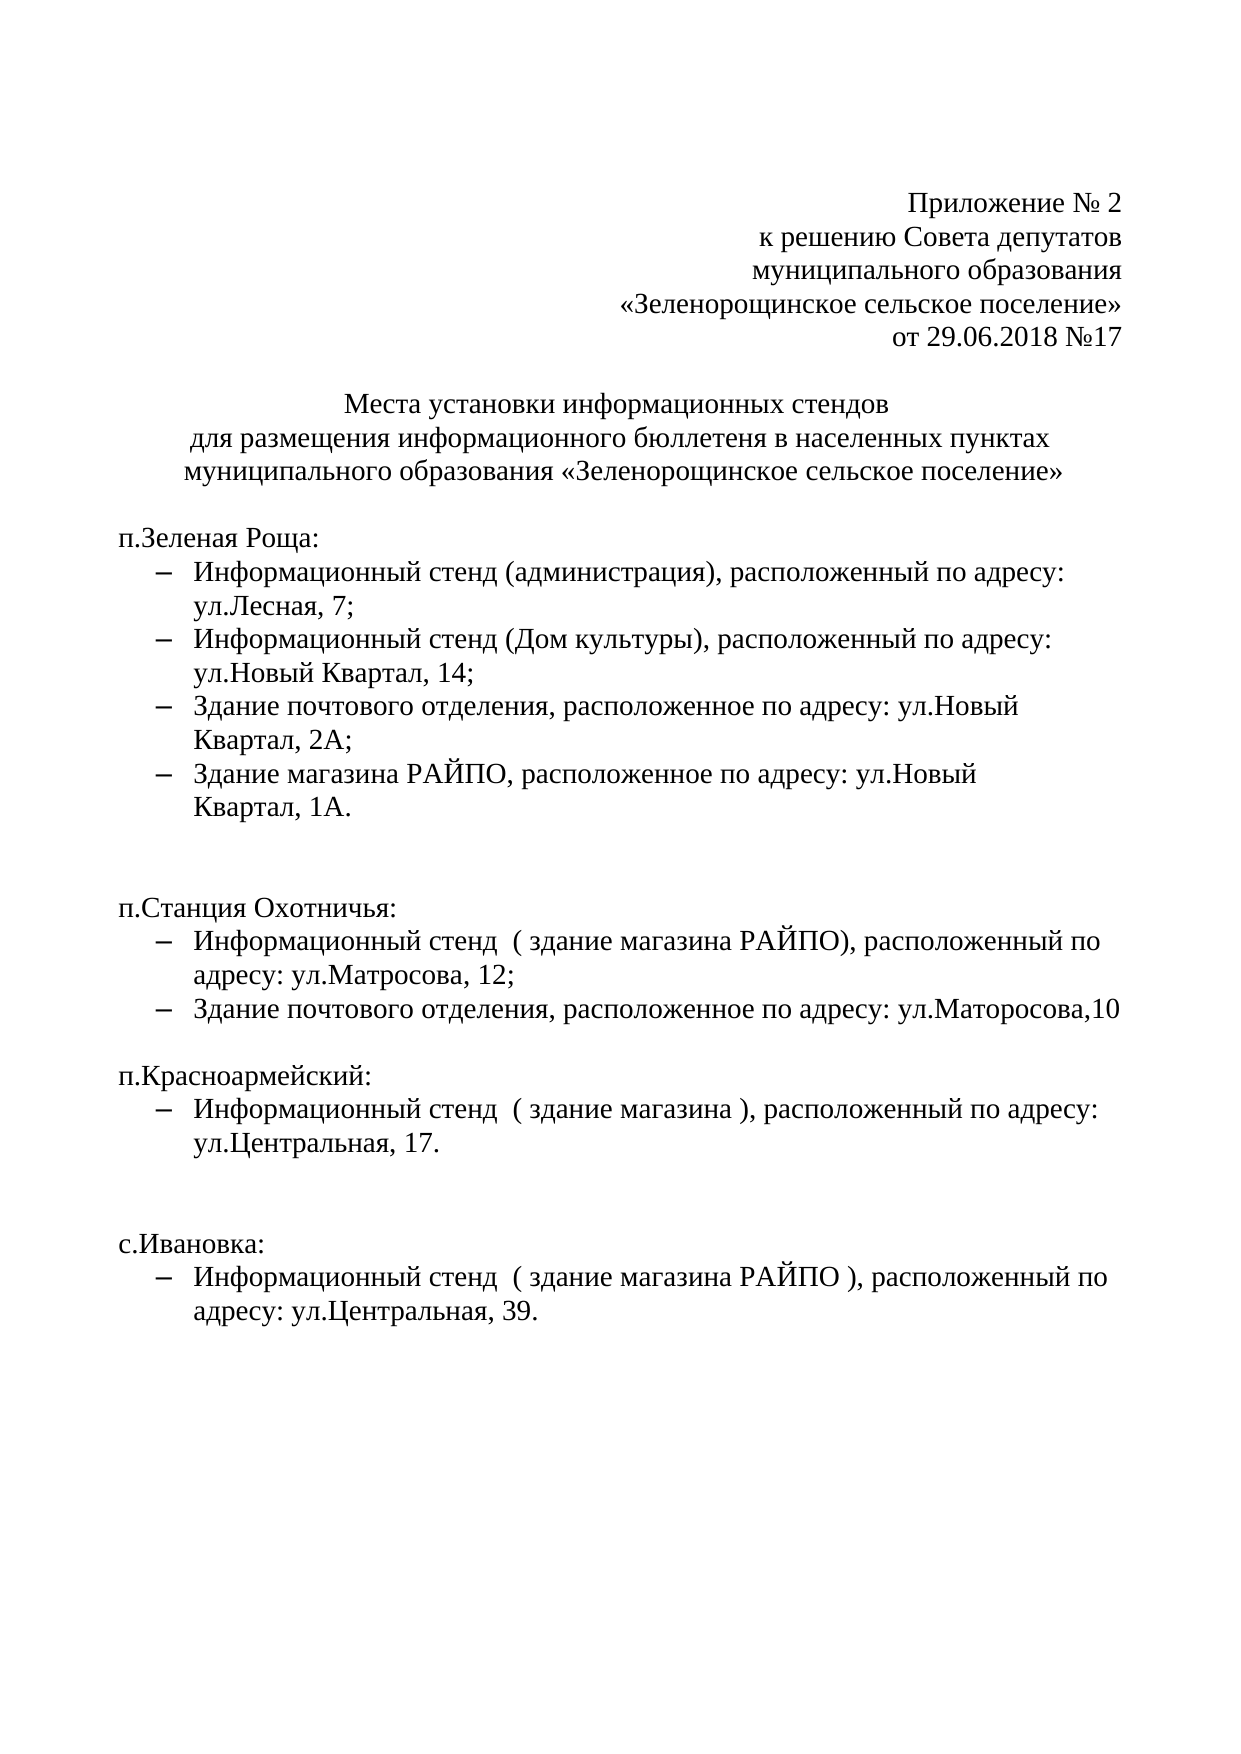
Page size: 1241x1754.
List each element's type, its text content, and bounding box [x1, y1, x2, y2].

text с.Ивановка: [118, 1226, 1122, 1259]
list Информационный стенд (администрация), расположенный по адресу: ул.Лесная, 7; [156, 554, 1122, 621]
list Информационный стенд ( здание магазина РАЙПО), расположенный по адресу: ул.Матросова, 12; [156, 923, 1122, 991]
text муниципального образования [118, 252, 1122, 286]
text п.Станция Охотничья: [118, 890, 1122, 923]
text п.Зеленая Роща: [118, 521, 1122, 554]
list Информационный стенд ( здание магазина РАЙПО ), расположенный по адресу: ул.Центральная, 39. [156, 1259, 1122, 1326]
text к решению Совета депутатов [118, 219, 1122, 252]
list Квартал, 1А. [156, 789, 1122, 823]
text муниципального образования «Зеленорощинское сельское поселение» [118, 453, 1122, 487]
list Информационный стенд (Дом культуры), расположенный по адресу: ул.Новый Квартал, 14; [156, 621, 1122, 688]
text п.Красноармейский: [118, 1058, 1122, 1091]
text «Зеленорощинское сельское поселение» [118, 286, 1122, 319]
text от 29.06.2018 №17 [118, 319, 1122, 353]
text для размещения информационного бюллетеня в населенных пунктах [118, 420, 1122, 453]
text Места установки информационных стендов [118, 386, 1122, 420]
list Здание почтового отделения, расположенное по адресу: ул.Новый Квартал, 2А; [156, 688, 1122, 756]
list Информационный стенд ( здание магазина ), расположенный по адресу: ул.Центральная, 17. [156, 1091, 1122, 1159]
list Здание почтового отделения, расположенное по адресу: ул.Маторосова,10 [156, 991, 1122, 1024]
list Здание магазина РАЙПО, расположенное по адресу: ул.Новый [156, 756, 1122, 789]
text Приложение № 2 [118, 185, 1122, 219]
